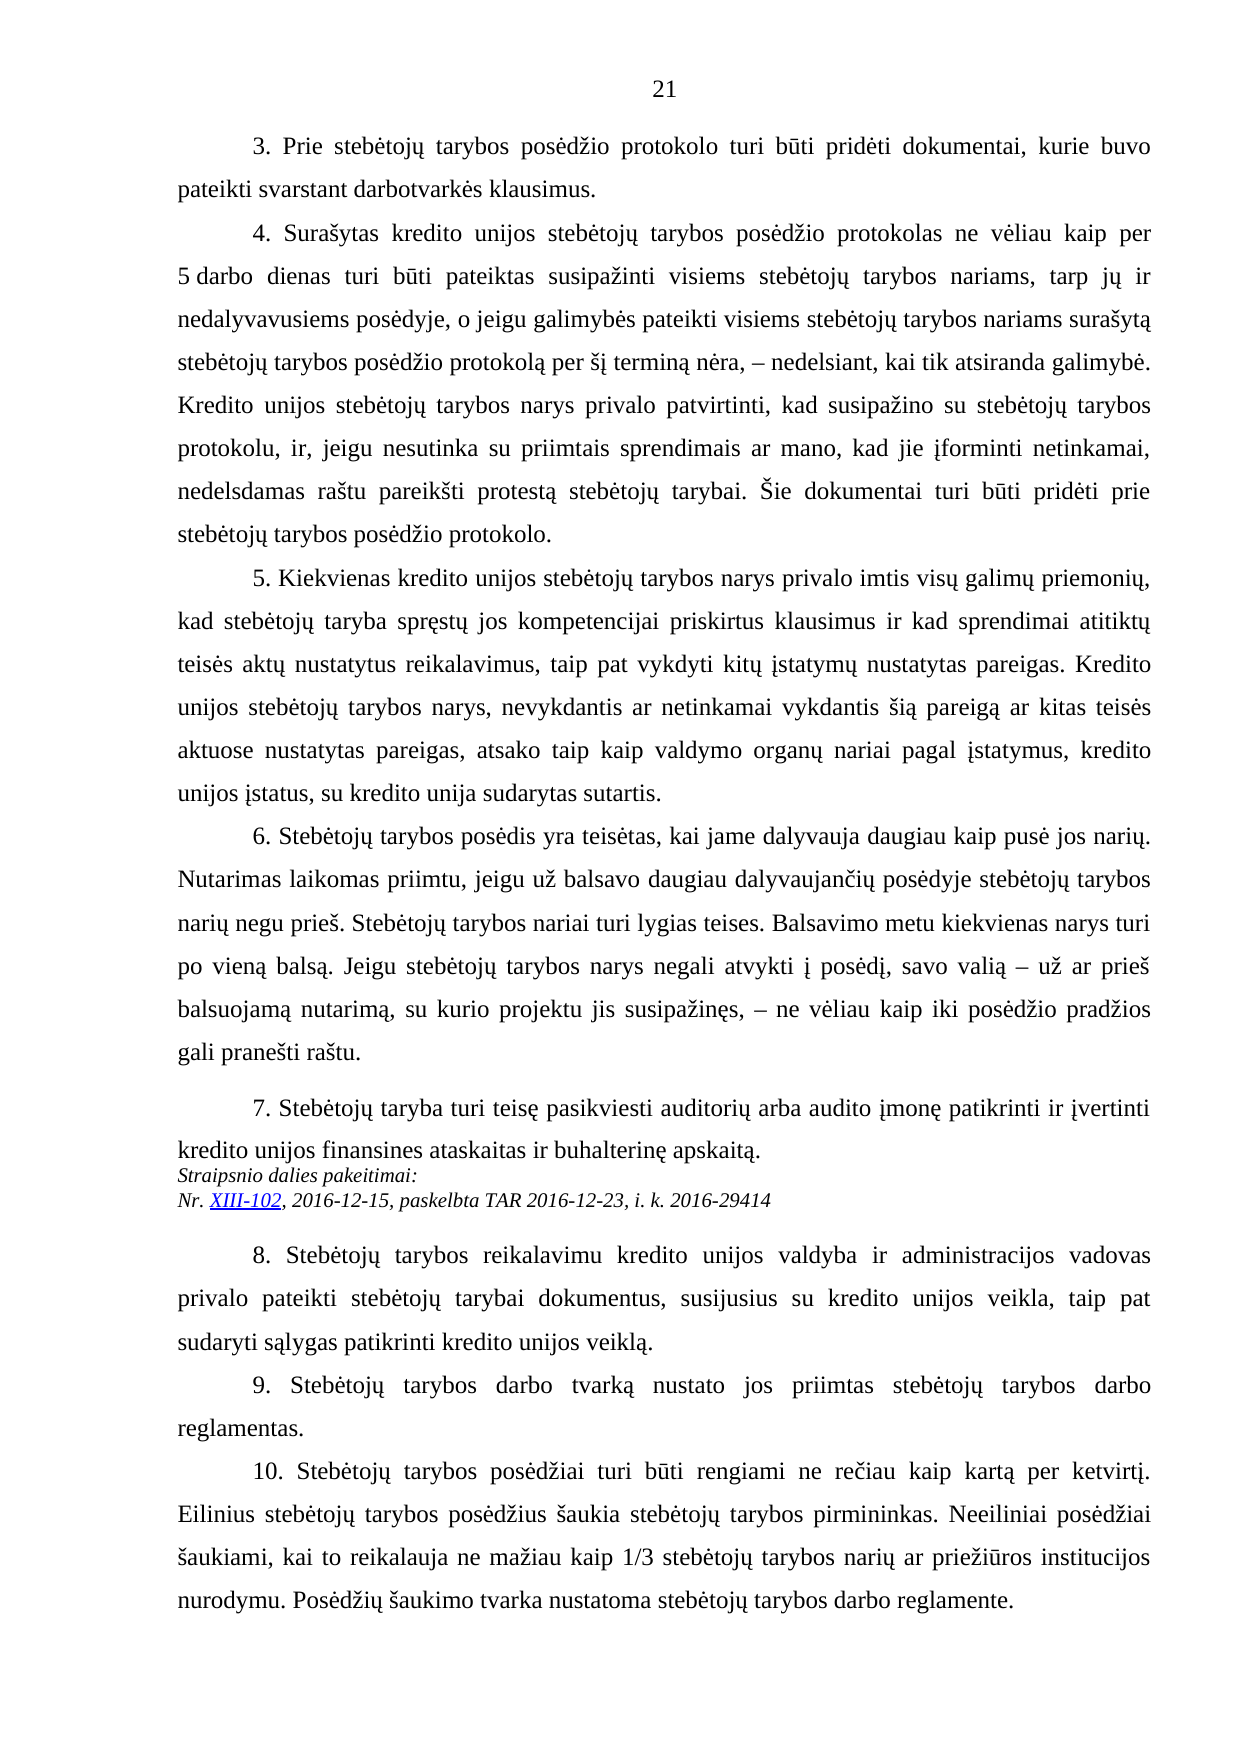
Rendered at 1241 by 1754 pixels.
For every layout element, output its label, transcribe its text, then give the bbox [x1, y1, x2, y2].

text 10. Stebėtojų tarybos posėdžiai turi būti rengiami ne rečiau kaip kartą per ketvirtį. Eilinius stebėtojų tarybos posėdžius šaukia stebėtojų tarybos pirmininkas. Neeiliniai posėdžiai šaukiami, kai to reikalauja ne mažiau kaip 1/3 stebėtojų tarybos narių ar priežiūros institucijos nurodymu. Posėdžių šaukimo tvarka nustatoma stebėtojų tarybos darbo reglamente. [177, 1456, 1152, 1614]
text 3. Prie stebėtojų tarybos posėdžio protokolo turi būti pridėti dokumentai, kurie buvo pateikti svarstant darbotvarkės klausimus. [177, 131, 1152, 203]
text 5. Kiekvienas kredito unijos stebėtojų tarybos narys privalo imtis visų galimų priemonių, kad stebėtojų taryba spręstų jos kompetencijai priskirtus klausimus ir kad sprendimai atitiktų teisės aktų nustatytus reikalavimus, taip pat vykdyti kitų įstatymų nustatytas pareigas. Kredito unijos stebėtojų tarybos narys, nevykdantis ar netinkamai vykdantis šią pareigą ar kitas teisės aktuose nustatytas pareigas, atsako taip kaip valdymo organų nariai pagal įstatymus, kredito unijos įstatus, su kredito unija sudarytas sutartis. [177, 563, 1152, 807]
text Nr. XIII-102, 2016-12-15, paskelbta TAR 2016-12-23, i. k. 2016-29414 [177, 1187, 1152, 1212]
text 9. Stebėtojų tarybos darbo tvarką nustato jos priimtas stebėtojų tarybos darbo reglamentas. [177, 1370, 1152, 1442]
text 7. Stebėtojų taryba turi teisę pasikviesti auditorių arba audito įmonę patikrinti ir įvertinti kredito unijos finansines ataskaitas ir buhalterinę apskaitą. [177, 1080, 1152, 1163]
text 8. Stebėtojų tarybos reikalavimu kredito unijos valdyba ir administracijos vadovas privalo pateikti stebėtojų tarybai dokumentus, susijusius su kredito unijos veikla, taip pat sudaryti sąlygas patikrinti kredito unijos veiklą. [177, 1240, 1152, 1355]
text Straipsnio dalies pakeitimai: [177, 1163, 1152, 1187]
text 4. Surašytas kredito unijos stebėtojų tarybos posėdžio protokolas ne vėliau kaip per 5 darbo dienas turi būti pateiktas susipažinti visiems stebėtojų tarybos nariams, tarp jų ir nedalyvavusiems posėdyje, o jeigu galimybės pateikti visiems stebėtojų tarybos nariams surašytą stebėtojų tarybos posėdžio protokolą per šį terminą nėra, – nedelsiant, kai tik atsiranda galimybė. Kredito unijos stebėtojų tarybos narys privalo patvirtinti, kad susipažino su stebėtojų tarybos protokolu, ir, jeigu nesutinka su priimtais sprendimais ar mano, kad jie įforminti netinkamai, nedelsdamas raštu pareikšti protestą stebėtojų tarybai. Šie dokumentai turi būti pridėti prie stebėtojų tarybos posėdžio protokolo. [177, 218, 1152, 548]
text 6. Stebėtojų tarybos posėdis yra teisėtas, kai jame dalyvauja daugiau kaip pusė jos narių. Nutarimas laikomas priimtu, jeigu už balsavo daugiau dalyvaujančių posėdyje stebėtojų tarybos narių negu prieš. Stebėtojų tarybos nariai turi lygias teises. Balsavimo metu kiekvienas narys turi po vieną balsą. Jeigu stebėtojų tarybos narys negali atvykti į posėdį, savo valią – už ar prieš balsuojamą nutarimą, su kurio projektu jis susipažinęs, – ne vėliau kaip iki posėdžio pradžios gali pranešti raštu. [177, 821, 1152, 1066]
